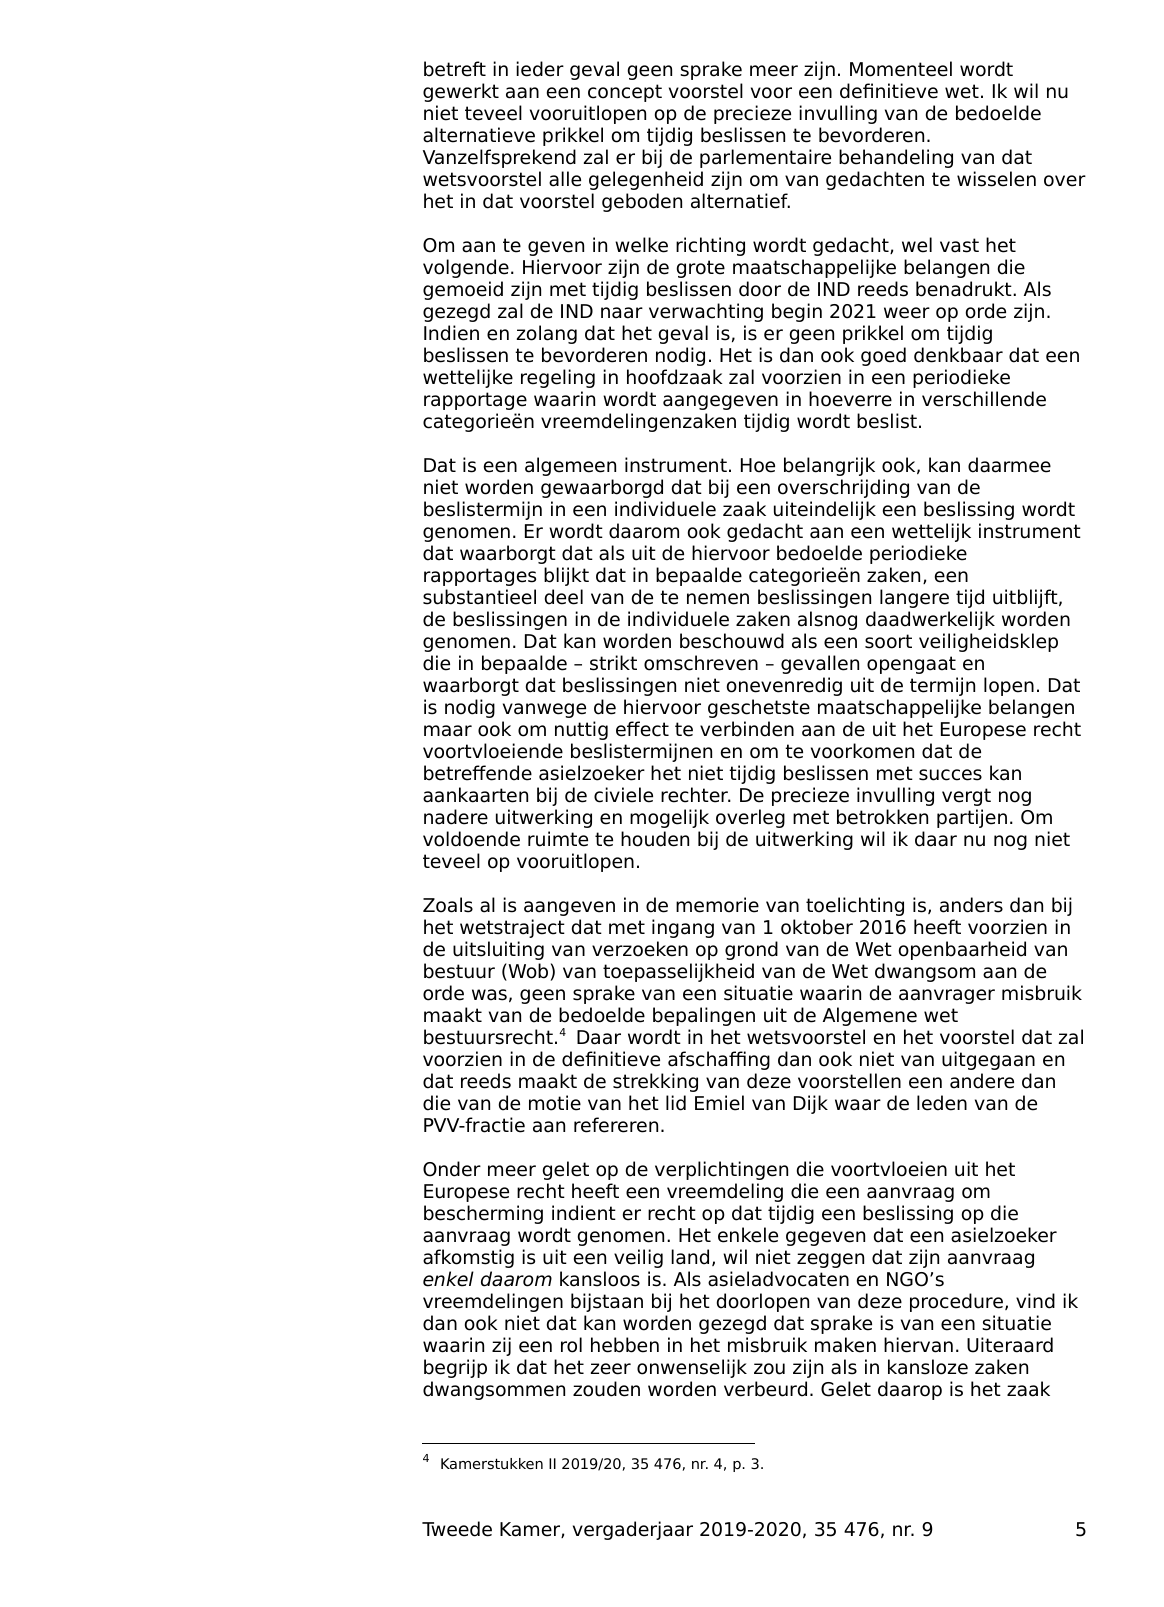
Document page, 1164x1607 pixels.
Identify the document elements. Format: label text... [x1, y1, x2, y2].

text Om aan te geven in welke richting wordt gedacht, wel vast het volgende. Hiervoor zijn de grote maatschappelijke belangen die gemoeid zijn met tijdig beslissen door de IND reeds benadrukt. Als gezegd zal de IND naar verwachting begin 2021 weer op orde zijn. Indien en zolang dat het geval is, is er geen prikkel om tijdig beslissen te bevorderen nodig. Het is dan ook goed denkbaar dat een wettelijke regeling in hoofdzaak zal voorzien in een periodieke rapportage waarin wordt aangegeven in hoeverre in verschillende categorieën vreemdelingenzaken tijdig wordt beslist. [422, 235, 1087, 433]
text betreft in ieder geval geen sprake meer zijn. Momenteel wordt gewerkt aan een concept voorstel voor een definitieve wet. Ik wil nu niet teveel vooruitlopen op de precieze invulling van de bedoelde alternatieve prikkel om tijdig beslissen te bevorderen. Vanzelfsprekend zal er bij de parlementaire behandeling van dat wetsvoorstel alle gelegenheid zijn om van gedachten te wisselen over het in dat voorstel geboden alternatief. [422, 59, 1087, 213]
text Dat is een algemeen instrument. Hoe belangrijk ook, kan daarmee niet worden gewaarborgd dat bij een overschrijding van de beslistermijn in een individuele zaak uiteindelijk een beslissing wordt genomen. Er wordt daarom ook gedacht aan een wettelijk instrument dat waarborgt dat als uit de hiervoor bedoelde periodieke rapportages blijkt dat in bepaalde categorieën zaken, een substantieel deel van de te nemen beslissingen langere tijd uitblijft, de beslissingen in de individuele zaken alsnog daadwerkelijk worden genomen. Dat kan worden beschouwd als een soort veiligheidsklep die in bepaalde – strikt omschreven – gevallen opengaat en waarborgt dat beslissingen niet onevenredig uit de termijn lopen. Dat is nodig vanwege de hiervoor geschetste maatschappelijke belangen maar ook om nuttig effect te verbinden aan de uit het Europese recht voortvloeiende beslistermijnen en om te voorkomen dat de betreffende asielzoeker het niet tijdig beslissen met succes kan aankaarten bij de civiele rechter. De precieze invulling vergt nog nadere uitwerking en mogelijk overleg met betrokken partijen. Om voldoende ruimte te houden bij de uitwerking wil ik daar nu nog niet teveel op vooruitlopen. [422, 455, 1087, 873]
text Kamerstukken II 2019/20, 35 476, nr. 4, p. 3. [422, 1452, 1087, 1474]
text Onder meer gelet op de verplichtingen die voortvloeien uit het Europese recht heeft een vreemdeling die een aanvraag om bescherming indient er recht op dat tijdig een beslissing op die aanvraag wordt genomen. Het enkele gegeven dat een asielzoeker afkomstig is uit een veilig land, wil niet zeggen dat zijn aanvraag enkel daarom kansloos is. Als asieladvocaten en NGO’s vreemdelingen bijstaan bij het doorlopen van deze procedure, vind ik dan ook niet dat kan worden gezegd dat sprake is van een situatie waarin zij een rol hebben in het misbruik maken hiervan. Uiteraard begrijp ik dat het zeer onwenselijk zou zijn als in kansloze zaken dwangsommen zouden worden verbeurd. Gelet daarop is het zaak [422, 1159, 1087, 1401]
text Zoals al is aangeven in de memorie van toelichting is, anders dan bij het wetstraject dat met ingang van 1 oktober 2016 heeft voorzien in de uitsluiting van verzoeken op grond van de Wet openbaarheid van bestuur (Wob) van toepasselijkheid van de Wet dwangsom aan de orde was, geen sprake van een situatie waarin de aanvrager misbruik maakt van de bedoelde bepalingen uit de Algemene wet bestuursrecht. Daar wordt in het wetsvoorstel en het voorstel dat zal voorzien in de definitieve afschaffing dan ook niet van uitgegaan en dat reeds maakt de strekking van deze voorstellen een andere dan die van de motie van het lid Emiel van Dijk waar de leden van de PVV-fractie aan refereren. [422, 895, 1087, 1137]
